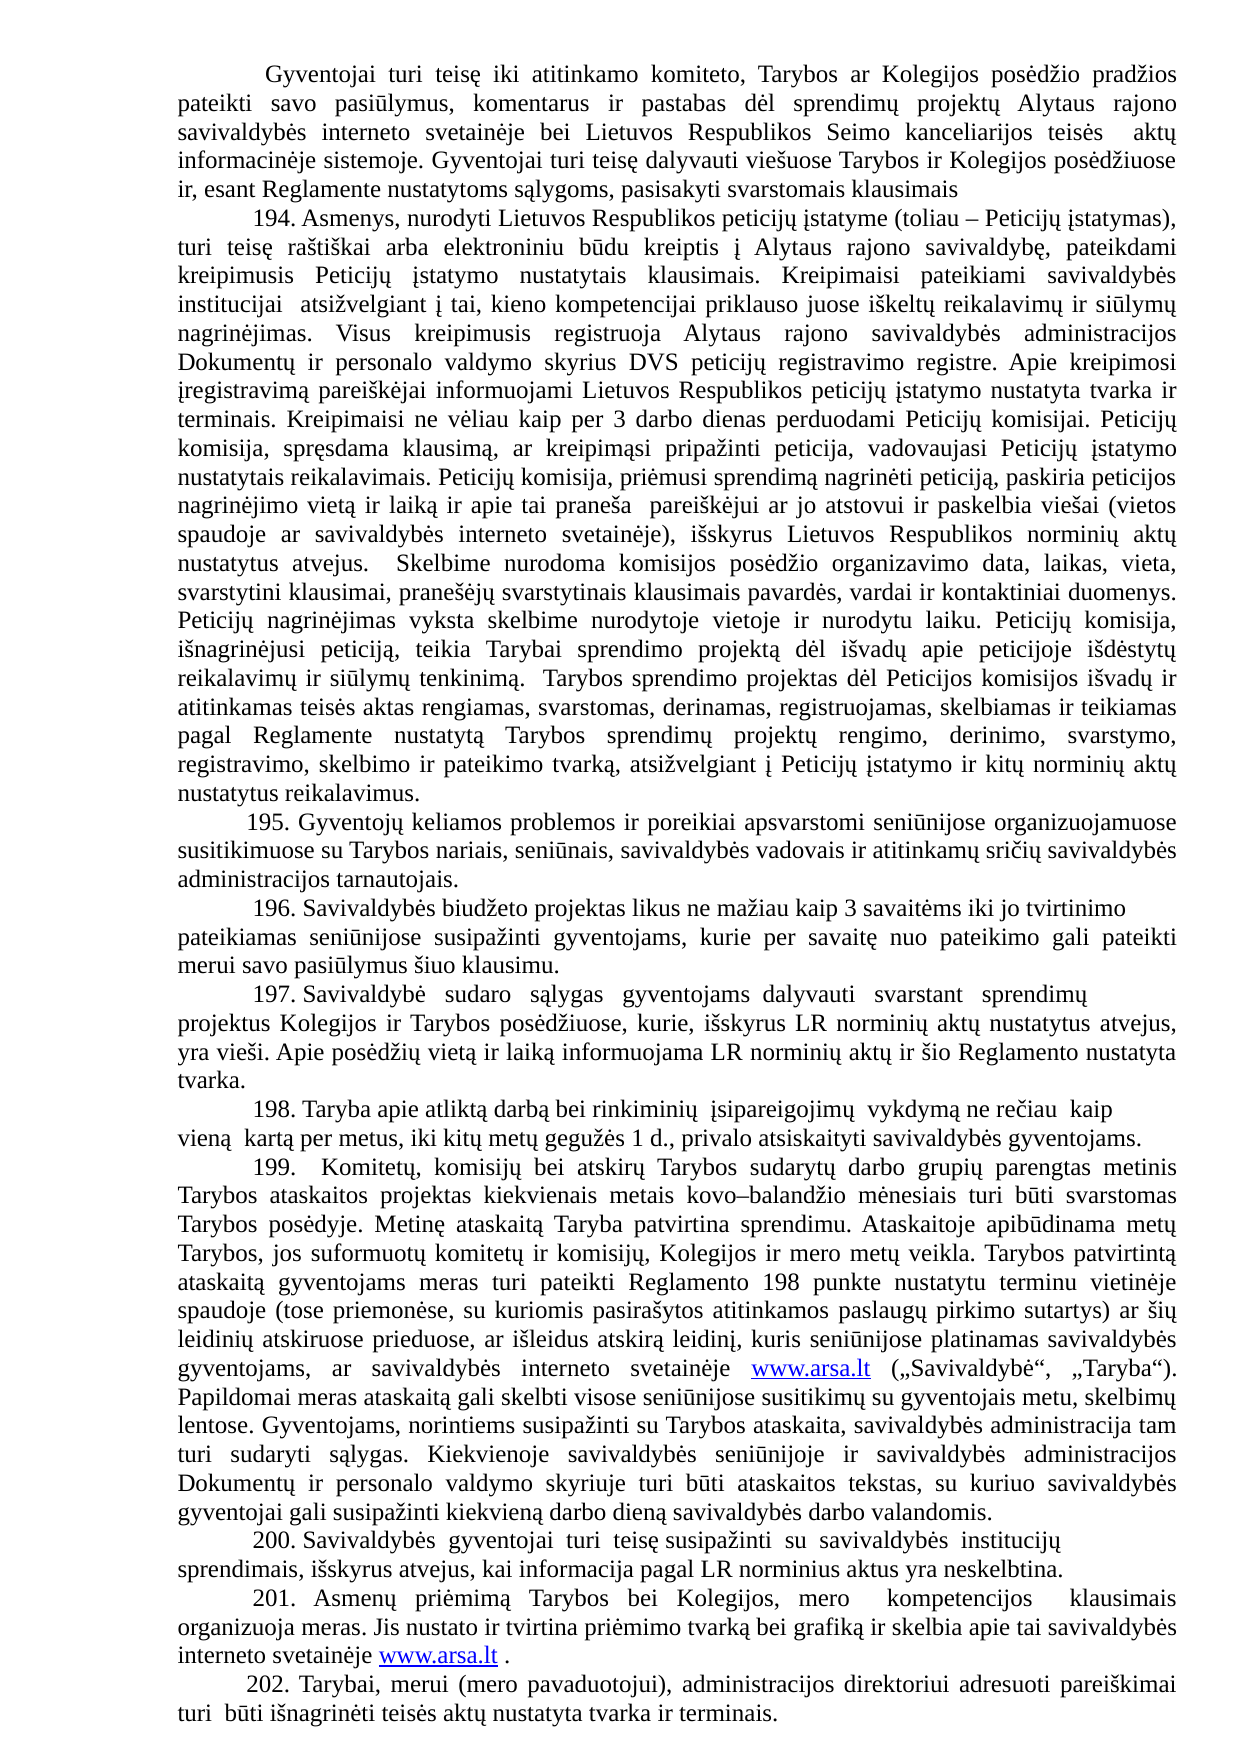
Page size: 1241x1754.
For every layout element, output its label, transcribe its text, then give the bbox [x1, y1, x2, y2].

text 199. Komitetų, komisijų bei atskirų Tarybos sudarytų darbo grupių parengtas metinis Tarybos ataskaitos projektas kiekvienais metais kovo–balandžio mėnesiais turi būti svarstomas Tarybos posėdyje. Metinę ataskaitą Taryba patvirtina sprendimu. Ataskaitoje apibūdinama metų Tarybos, jos suformuotų komitetų ir komisijų, Kolegijos ir mero metų veikla. Tarybos patvirtintą ataskaitą gyventojams meras turi pateikti Reglamento 198 punkte nustatytu terminu vietinėje spaudoje (tose priemonėse, su kuriomis pasirašytos atitinkamos paslaugų pirkimo sutartys) ar šių leidinių atskiruose prieduose, ar išleidus atskirą leidinį, kuris seniūnijose platinamas savivaldybės gyventojams, ar savivaldybės interneto svetainėje www.arsa.lt („Savivaldybė“, „Taryba“). Papildomai meras ataskaitą gali skelbti visose seniūnijose susitikimų su gyventojais metu, skelbimų lentose. Gyventojams, norintiems susipažinti su Tarybos ataskaita, savivaldybės administracija tam turi sudaryti sąlygas. Kiekvienoje savivaldybės seniūnijoje ir savivaldybės administracijos Dokumentų ir personalo valdymo skyriuje turi būti ataskaitos tekstas, su kuriuo savivaldybės gyventojai gali susipažinti kiekvieną darbo dieną savivaldybės darbo valandomis. [177, 1152, 1178, 1525]
text sprendimais, išskyrus atvejus, kai informacija pagal LR norminius aktus yra neskelbtina. [177, 1554, 1178, 1583]
text 197. Savivaldybė sudaro sąlygas gyventojams dalyvauti svarstant sprendimų [252, 979, 1178, 1008]
text projektus Kolegijos ir Tarybos posėdžiuose, kurie, išskyrus LR norminių aktų nustatytus atvejus, yra vieši. Apie posėdžių vietą ir laiką informuojama LR norminių aktų ir šio Reglamento nustatyta tvarka. [177, 1008, 1178, 1094]
text 195. Gyventojų keliamos problemos ir poreikiai apsvarstomi seniūnijose organizuojamuose susitikimuose su Tarybos nariais, seniūnais, savivaldybės vadovais ir atitinkamų sričių savivaldybės administracijos tarnautojais. [177, 807, 1178, 893]
text vieną kartą per metus, iki kitų metų gegužės 1 d., privalo atsiskaityti savivaldybės gyventojams. [177, 1123, 1178, 1152]
text 200. Savivaldybės gyventojai turi teisę susipažinti su savivaldybės institucijų [252, 1525, 1178, 1554]
text 194. Asmenys, nurodyti Lietuvos Respublikos peticijų įstatyme (toliau – Peticijų įstatymas), turi teisę raštiškai arba elektroniniu būdu kreiptis į Alytaus rajono savivaldybę, pateikdami kreipimusis Peticijų įstatymo nustatytais klausimais. Kreipimaisi pateikiami savivaldybės institucijai atsižvelgiant į tai, kieno kompetencijai priklauso juose iškeltų reikalavimų ir siūlymų nagrinėjimas. Visus kreipimusis registruoja Alytaus rajono savivaldybės administracijos Dokumentų ir personalo valdymo skyrius DVS peticijų registravimo registre. Apie kreipimosi įregistravimą pareiškėjai informuojami Lietuvos Respublikos peticijų įstatymo nustatyta tvarka ir terminais. Kreipimaisi ne vėliau kaip per 3 darbo dienas perduodami Peticijų komisijai. Peticijų komisija, spręsdama klausimą, ar kreipimąsi pripažinti peticija, vadovaujasi Peticijų įstatymo nustatytais reikalavimais. Peticijų komisija, priėmusi sprendimą nagrinėti peticiją, paskiria peticijos nagrinėjimo vietą ir laiką ir apie tai praneša pareiškėjui ar jo atstovui ir paskelbia viešai (vietos spaudoje ar savivaldybės interneto svetainėje), išskyrus Lietuvos Respublikos norminių aktų nustatytus atvejus. Skelbime nurodoma komisijos posėdžio organizavimo data, laikas, vieta, svarstytini klausimai, pranešėjų svarstytinais klausimais pavardės, vardai ir kontaktiniai duomenys. Peticijų nagrinėjimas vyksta skelbime nurodytoje vietoje ir nurodytu laiku. Peticijų komisija, išnagrinėjusi peticiją, teikia Tarybai sprendimo projektą dėl išvadų apie peticijoje išdėstytų reikalavimų ir siūlymų tenkinimą. Tarybos sprendimo projektas dėl Peticijos komisijos išvadų ir atitinkamas teisės aktas rengiamas, svarstomas, derinamas, registruojamas, skelbiamas ir teikiamas pagal Reglamente nustatytą Tarybos sprendimų projektų rengimo, derinimo, svarstymo, registravimo, skelbimo ir pateikimo tvarką, atsižvelgiant į Peticijų įstatymo ir kitų norminių aktų nustatytus reikalavimus. [177, 203, 1178, 807]
text pateikiamas seniūnijose susipažinti gyventojams, kurie per savaitę nuo pateikimo gali pateikti merui savo pasiūlymus šiuo klausimu. [177, 922, 1178, 979]
text 198. Taryba apie atliktą darbą bei rinkiminių įsipareigojimų vykdymą ne rečiau kaip [252, 1094, 1178, 1123]
text 196. Savivaldybės biudžeto projektas likus ne mažiau kaip 3 savaitėms iki jo tvirtinimo [252, 893, 1178, 922]
text 201. Asmenų priėmimą Tarybos bei Kolegijos, mero kompetencijos klausimais organizuoja meras. Jis nustato ir tvirtina priėmimo tvarką bei grafiką ir skelbia apie tai savivaldybės interneto svetainėje www.arsa.lt . [177, 1583, 1178, 1669]
text Gyventojai turi teisę iki atitinkamo komiteto, Tarybos ar Kolegijos posėdžio pradžios pateikti savo pasiūlymus, komentarus ir pastabas dėl sprendimų projektų Alytaus rajono savivaldybės interneto svetainėje bei Lietuvos Respublikos Seimo kanceliarijos teisės aktų informacinėje sistemoje. Gyventojai turi teisę dalyvauti viešuose Tarybos ir Kolegijos posėdžiuose ir, esant Reglamente nustatytoms sąlygoms, pasisakyti svarstomais klausimais [177, 59, 1178, 203]
text 202. Tarybai, merui (mero pavaduotojui), administracijos direktoriui adresuoti pareiškimai turi būti išnagrinėti teisės aktų nustatyta tvarka ir terminais. [177, 1669, 1178, 1727]
